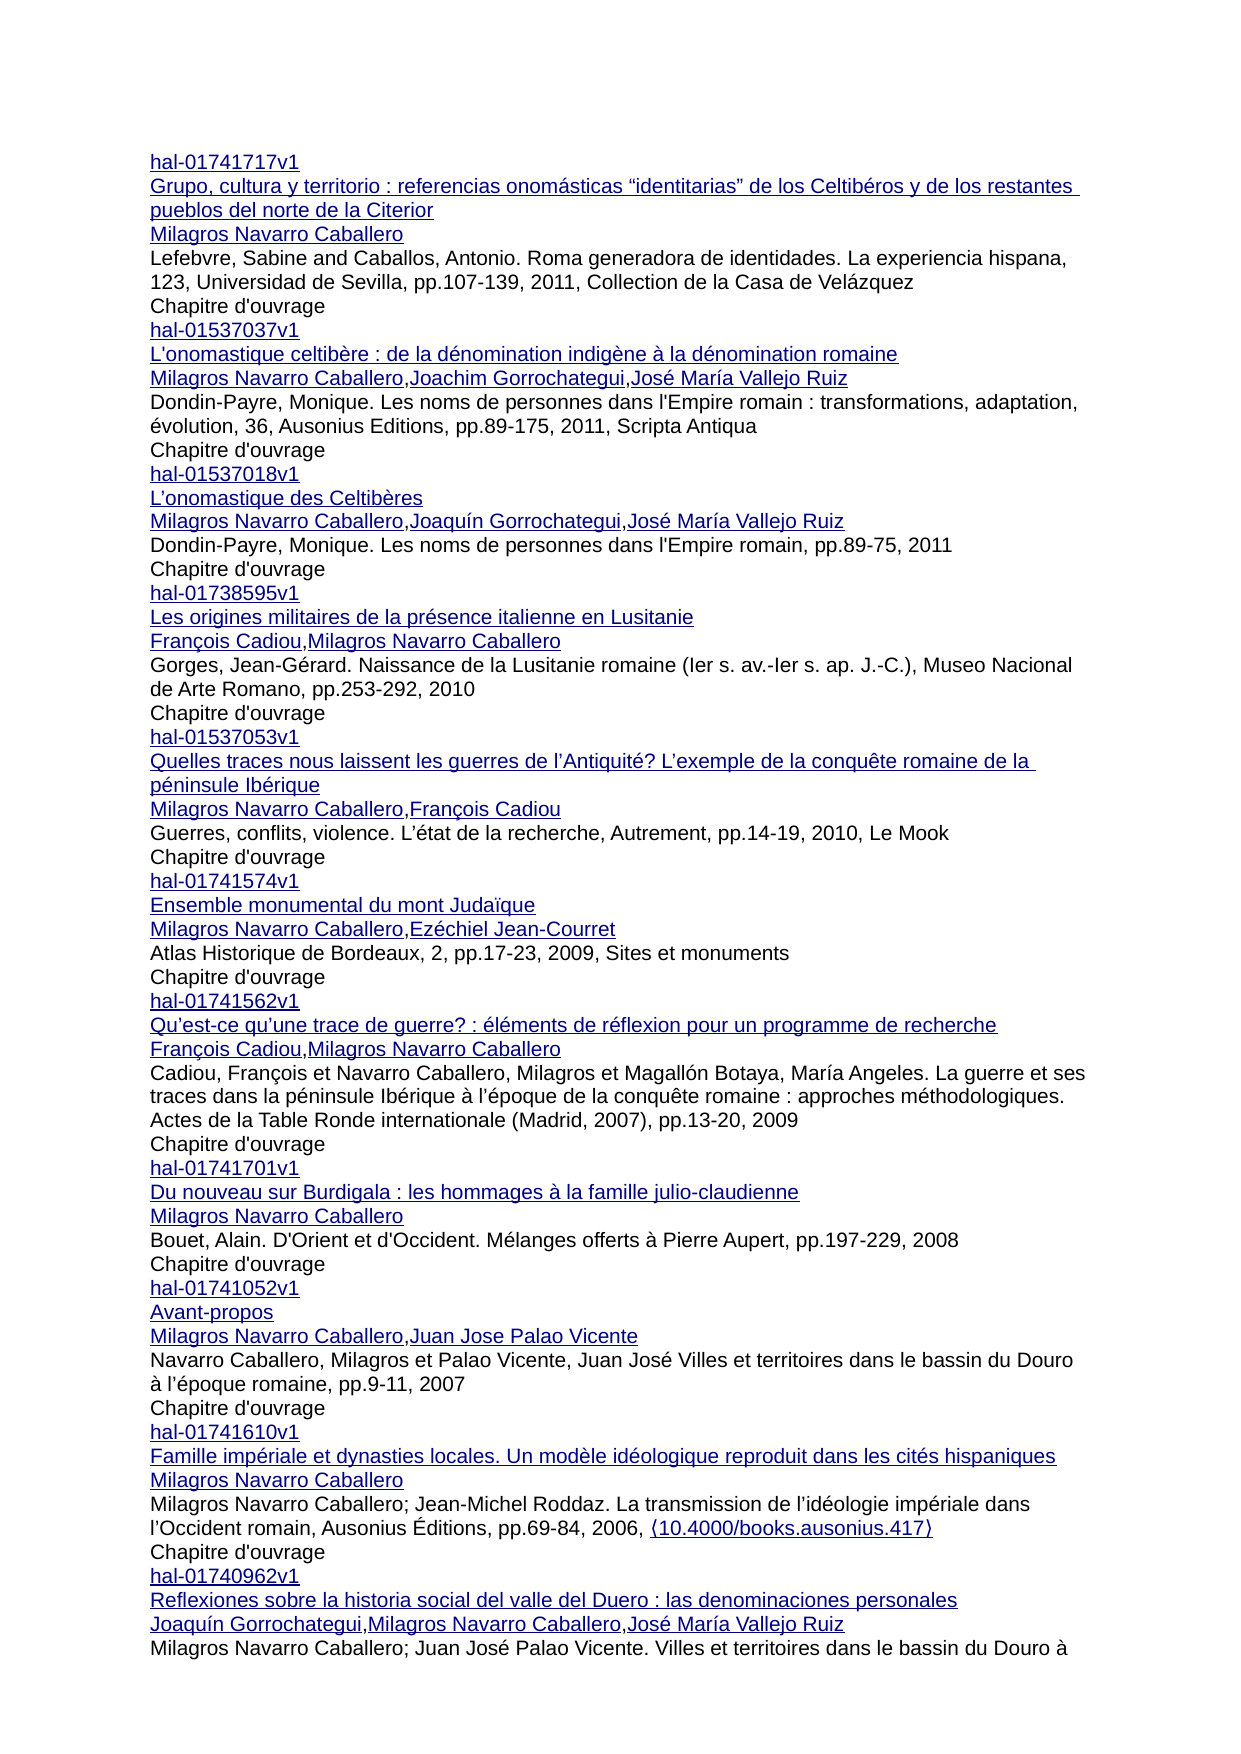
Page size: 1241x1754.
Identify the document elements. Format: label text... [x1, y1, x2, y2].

table_cell Qu’est-ce qu’une trace de guerre? : éléments de réflexion pour un programme de recherche François Cadiou,Milagros Navarro Caballero Cadiou, François et Navarro Caballero, Milagros et Magallón Botaya, María Angeles. La guerre et ses traces dans la péninsule Ibérique à l’époque de la conquête romaine : approches méthodologiques. Actes de la Table Ronde internationale (Madrid, 2007), pp.13-20, 2009 Chapitre d'ouvrage hal-01741701v1 [150, 1013, 1090, 1180]
table_cell Reflexiones sobre la historia social del valle del Duero : las denominaciones personales Joaquín Gorrochategui,Milagros Navarro Caballero,José María Vallejo Ruiz Milagros Navarro Caballero; Juan José Palao Vicente. Villes et territoires dans le bassin du Douro à [150, 1588, 1090, 1659]
table_cell L'onomastique celtibère : de la dénomination indigène à la dénomination romaine Milagros Navarro Caballero,Joachim Gorrochategui,José María Vallejo Ruiz Dondin-Payre, Monique. Les noms de personnes dans l'Empire romain : transformations, adaptation, évolution, 36, Ausonius Editions, pp.89-175, 2011, Scripta Antiqua Chapitre d'ouvrage hal-01537018v1 [150, 342, 1090, 485]
table_cell Quelles traces nous laissent les guerres de l’Antiquité? L’exemple de la conquête romaine de la péninsule Ibérique Milagros Navarro Caballero,François Cadiou Guerres, conflits, violence. L’état de la recherche, Autrement, pp.14-19, 2010, Le Mook Chapitre d'ouvrage hal-01741574v1 [150, 749, 1090, 893]
table_cell Avant-propos Milagros Navarro Caballero,Juan Jose Palao Vicente Navarro Caballero, Milagros et Palao Vicente, Juan José Villes et territoires dans le bassin du Douro à l’époque romaine, pp.9-11, 2007 Chapitre d'ouvrage hal-01741610v1 [150, 1300, 1090, 1444]
table_cell Grupo, cultura y territorio : referencias onomásticas “identitarias” de los Celtibéros y de los restantes pueblos del norte de la Citerior Milagros Navarro Caballero Lefebvre, Sabine and Caballos, Antonio. Roma generadora de identidades. La experiencia hispana, 123, Universidad de Sevilla, pp.107-139, 2011, Collection de la Casa de Velázquez Chapitre d'ouvrage hal-01537037v1 [150, 174, 1090, 342]
table_cell Du nouveau sur Burdigala : les hommages à la famille julio-claudienne Milagros Navarro Caballero Bouet, Alain. D'Orient et d'Occident. Mélanges offerts à Pierre Aupert, pp.197-229, 2008 Chapitre d'ouvrage hal-01741052v1 [150, 1180, 1090, 1300]
table_cell Famille impériale et dynasties locales. Un modèle idéologique reproduit dans les cités hispaniques Milagros Navarro Caballero Milagros Navarro Caballero; Jean-Michel Roddaz. La transmission de l’idéologie impériale dans l’Occident romain, Ausonius Éditions, pp.69-84, 2006, ⟨10.4000/books.ausonius.417⟩ Chapitre d'ouvrage hal-01740962v1 [150, 1444, 1090, 1587]
table_cell hal-01741717v1 [150, 150, 1090, 174]
table_cell Ensemble monumental du mont Judaïque Milagros Navarro Caballero,Ezéchiel Jean-Courret Atlas Historique de Bordeaux, 2, pp.17-23, 2009, Sites et monuments Chapitre d'ouvrage hal-01741562v1 [150, 893, 1090, 1012]
table_cell L’onomastique des Celtibères Milagros Navarro Caballero,Joaquín Gorrochategui,José María Vallejo Ruiz Dondin-Payre, Monique. Les noms de personnes dans l'Empire romain, pp.89-75, 2011 Chapitre d'ouvrage hal-01738595v1 [150, 485, 1090, 605]
table_cell Les origines militaires de la présence italienne en Lusitanie François Cadiou,Milagros Navarro Caballero Gorges, Jean-Gérard. Naissance de la Lusitanie romaine (Ier s. av.-Ier s. ap. J.-C.), Museo Nacional de Arte Romano, pp.253-292, 2010 Chapitre d'ouvrage hal-01537053v1 [150, 605, 1090, 749]
